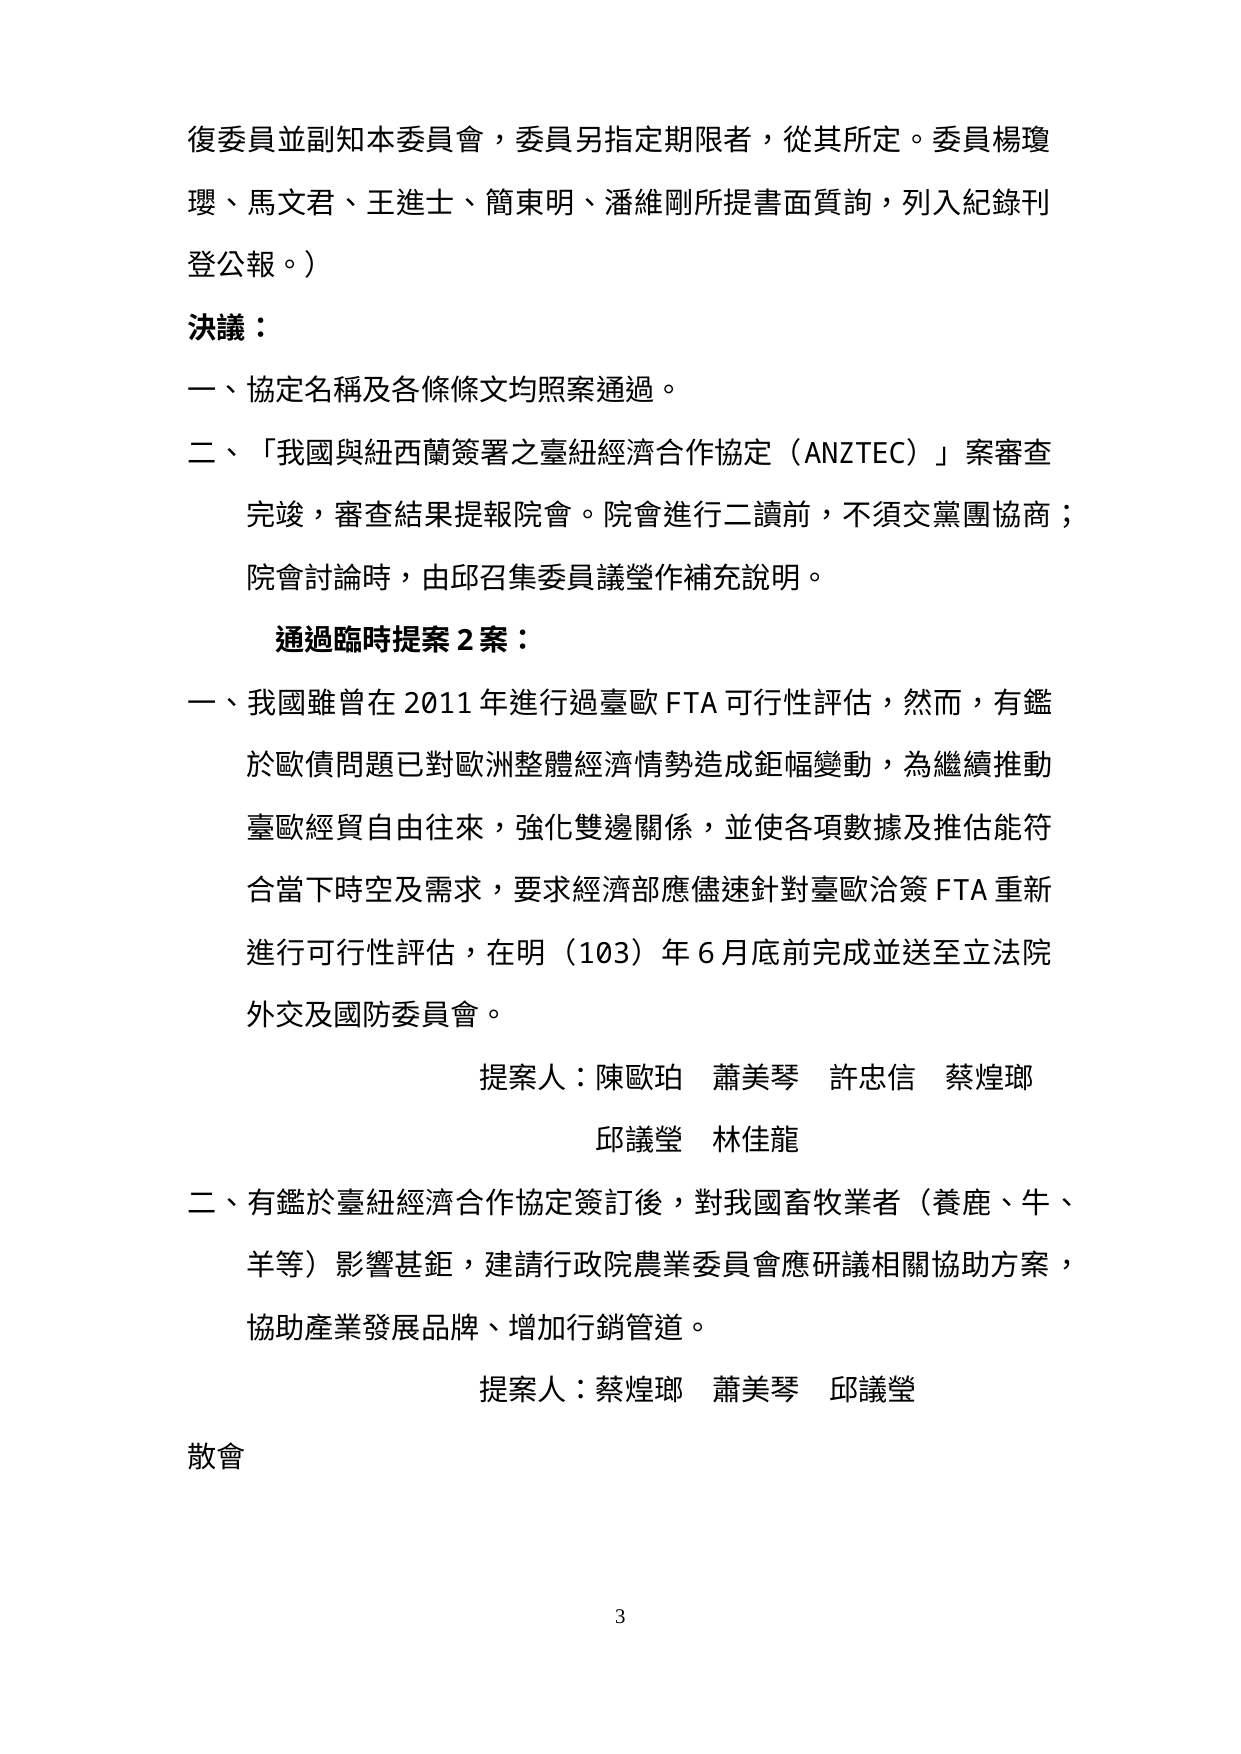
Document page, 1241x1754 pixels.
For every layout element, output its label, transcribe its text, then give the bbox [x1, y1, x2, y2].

text （外交部政務次長石定、經濟部常務次長兼任經貿談判代表辦公室總談判代表卓士昭、行政院農業委員會副主任委員陳文德、財政部關務署副署長陳錫霖分別報告。委員蔡煌瑯、丁守中、楊應雄、許忠信、詹凱臣、林郁方、陳鎮湘、蕭美琴、黃昭順、邱議瑩、陳碧涵、黃偉哲、陳歐珀、李桐豪、楊瓊瓔、江啟臣、邱志偉、許添財、邱文彥等19人質詢，均由外交部部長林永樂、經濟部部長張家祝、常務次長兼任經貿談判代表辦公室總談判代表卓士昭、行政院農業委員會副主任委員陳文德、財政部關務署副署長陳錫霖即席答復。登記質詢在場委員均已發言完畢，報告及詢答結束。委員所提口頭質詢未及答復或要求提供之資訊，請相關單位於2星期內以書面答復委員並副知本委員會，委員另指定期限者，從其所定。委員楊瓊瓔、馬文君、王進士、簡東明、潘維剛所提書面質詢，列入紀錄刊登公報。） [187, 96, 1053, 284]
text 提案人：陳歐珀 蕭美琴 許忠信 蔡煌瑯 [246, 1034, 1053, 1096]
text 決議： [187, 284, 1053, 346]
text 一、我國雖曾在2011年進行過臺歐FTA可行性評估，然而，有鑑於歐債問題已對歐洲整體經濟情勢造成鉅幅變動，為繼續推動臺歐經貿自由往來，強化雙邊關係，並使各項數據及推估能符合當下時空及需求，要求經濟部應儘速針對臺歐洽簽FTA重新進行可行性評估，在明（103）年6月底前完成並送至立法院外交及國防委員會。 [187, 659, 1053, 1034]
text 邱議瑩 林佳龍 [246, 1096, 1053, 1159]
text 二、有鑑於臺紐經濟合作協定簽訂後，對我國畜牧業者（養鹿、牛、羊等）影響甚鉅，建請行政院農業委員會應研議相關協助方案，協助產業發展品牌、增加行銷管道。 [187, 1159, 1053, 1346]
text 提案人：蔡煌瑯 蕭美琴 邱議瑩 [246, 1346, 1053, 1409]
text 通過臨時提案2案： [187, 596, 1053, 659]
text 散會 [187, 1427, 1053, 1477]
text 一、協定名稱及各條條文均照案通過。 [187, 346, 1053, 409]
text 二、「我國與紐西蘭簽署之臺紐經濟合作協定（ANZTEC）」案審查完竣，審查結果提報院會。院會進行二讀前，不須交黨團協商；院會討論時，由邱召集委員議瑩作補充說明。 [187, 409, 1053, 596]
